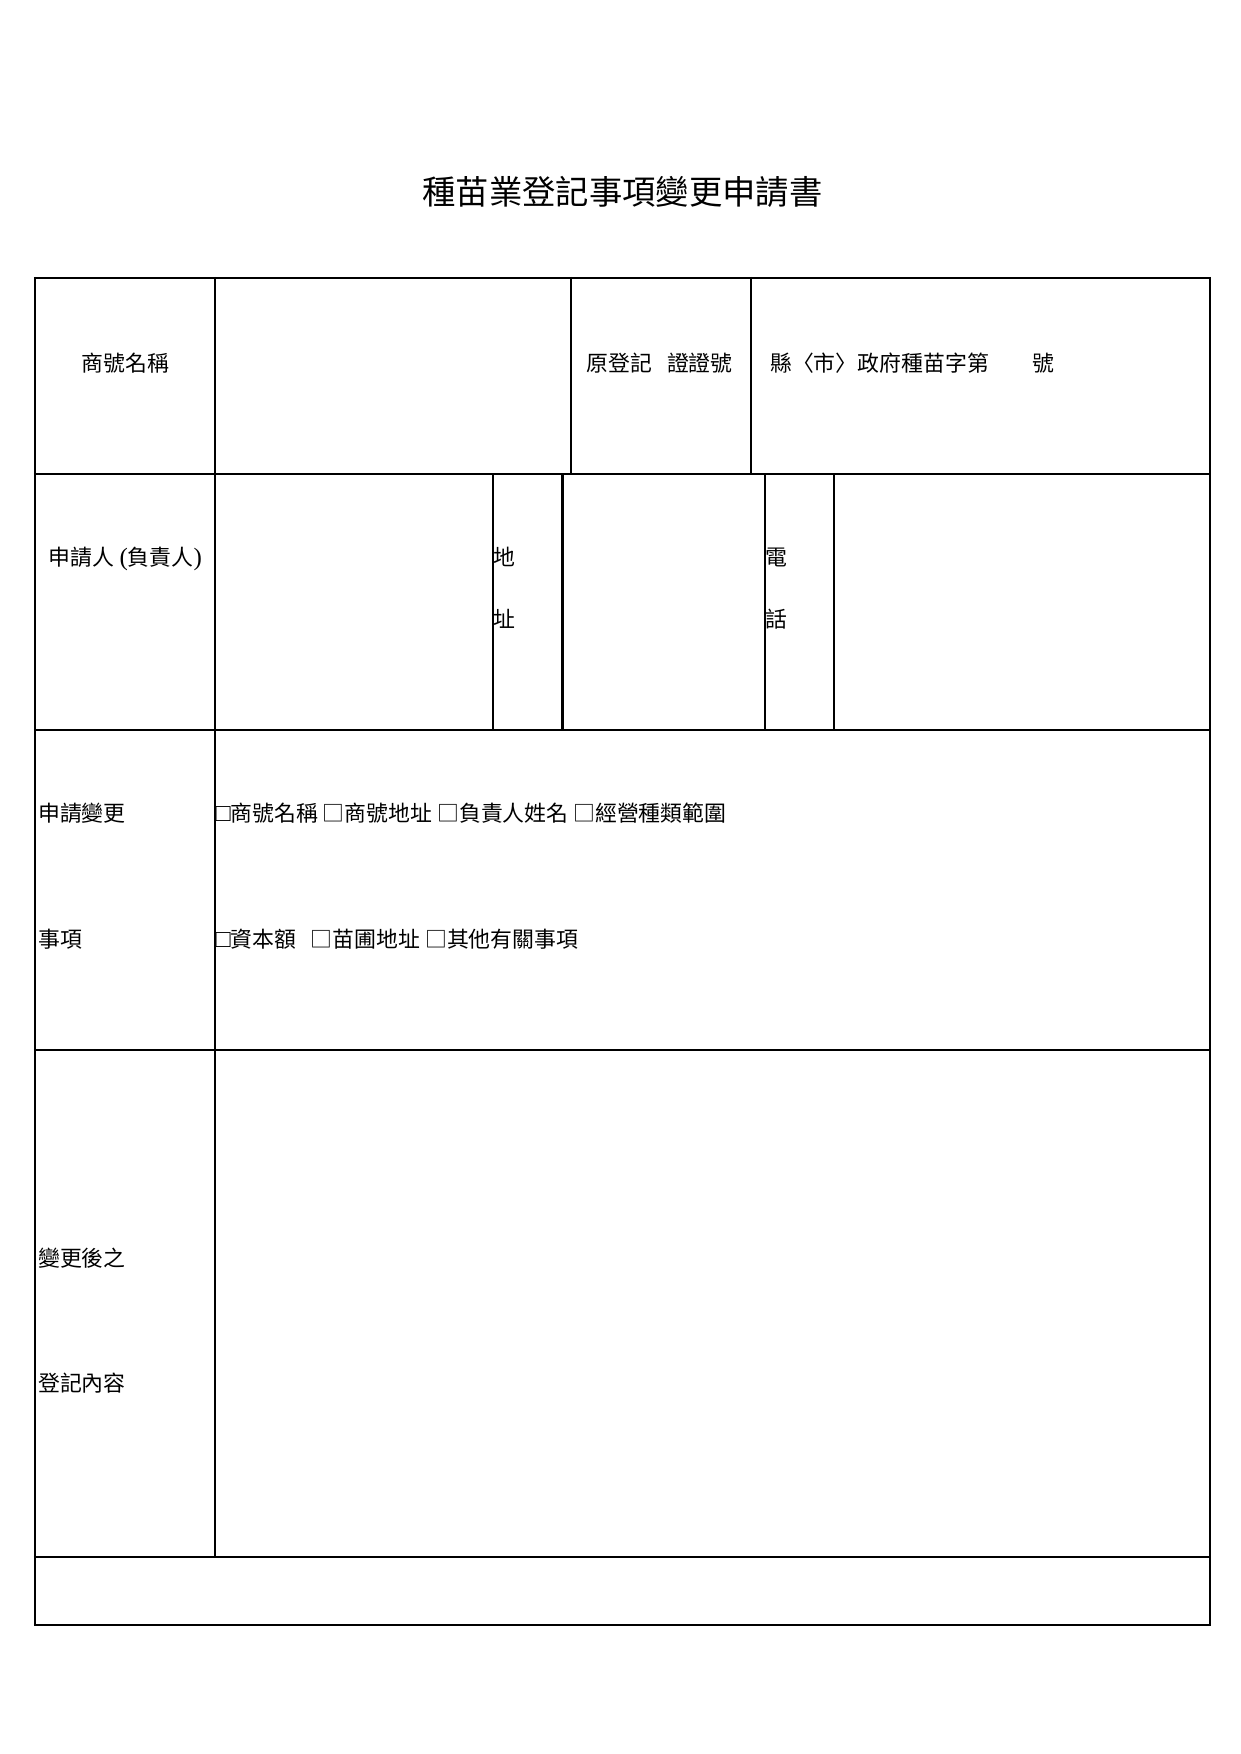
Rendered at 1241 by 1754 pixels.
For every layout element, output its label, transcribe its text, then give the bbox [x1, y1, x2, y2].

table_header 縣〈市〉政府種苗字第 號 [752, 279, 1209, 473]
table_cell [216, 1051, 1209, 1556]
table_cell 變更後之 登記內容 [36, 1051, 214, 1556]
table_header 原登記 證證號 [572, 279, 750, 473]
table_cell □商號名稱 □商號地址 □負責人姓名 □經營種類範圍 □資本額 □苗圃地址 □其他有關事項 [216, 731, 1209, 1048]
table_header 商號名稱 [36, 279, 214, 473]
table_cell 申請人 (負責人) [36, 475, 214, 729]
table_cell [835, 475, 1209, 729]
text 種苗業登記事項變更申請書 [35, 166, 1209, 214]
table_cell [36, 1558, 1209, 1624]
table_cell [216, 475, 492, 729]
table_header [216, 279, 570, 473]
table_cell 地 址 [494, 475, 561, 729]
table_cell 電 話 [766, 475, 833, 729]
table_cell 申請變更 事項 [36, 731, 214, 1048]
table_cell [564, 475, 764, 729]
